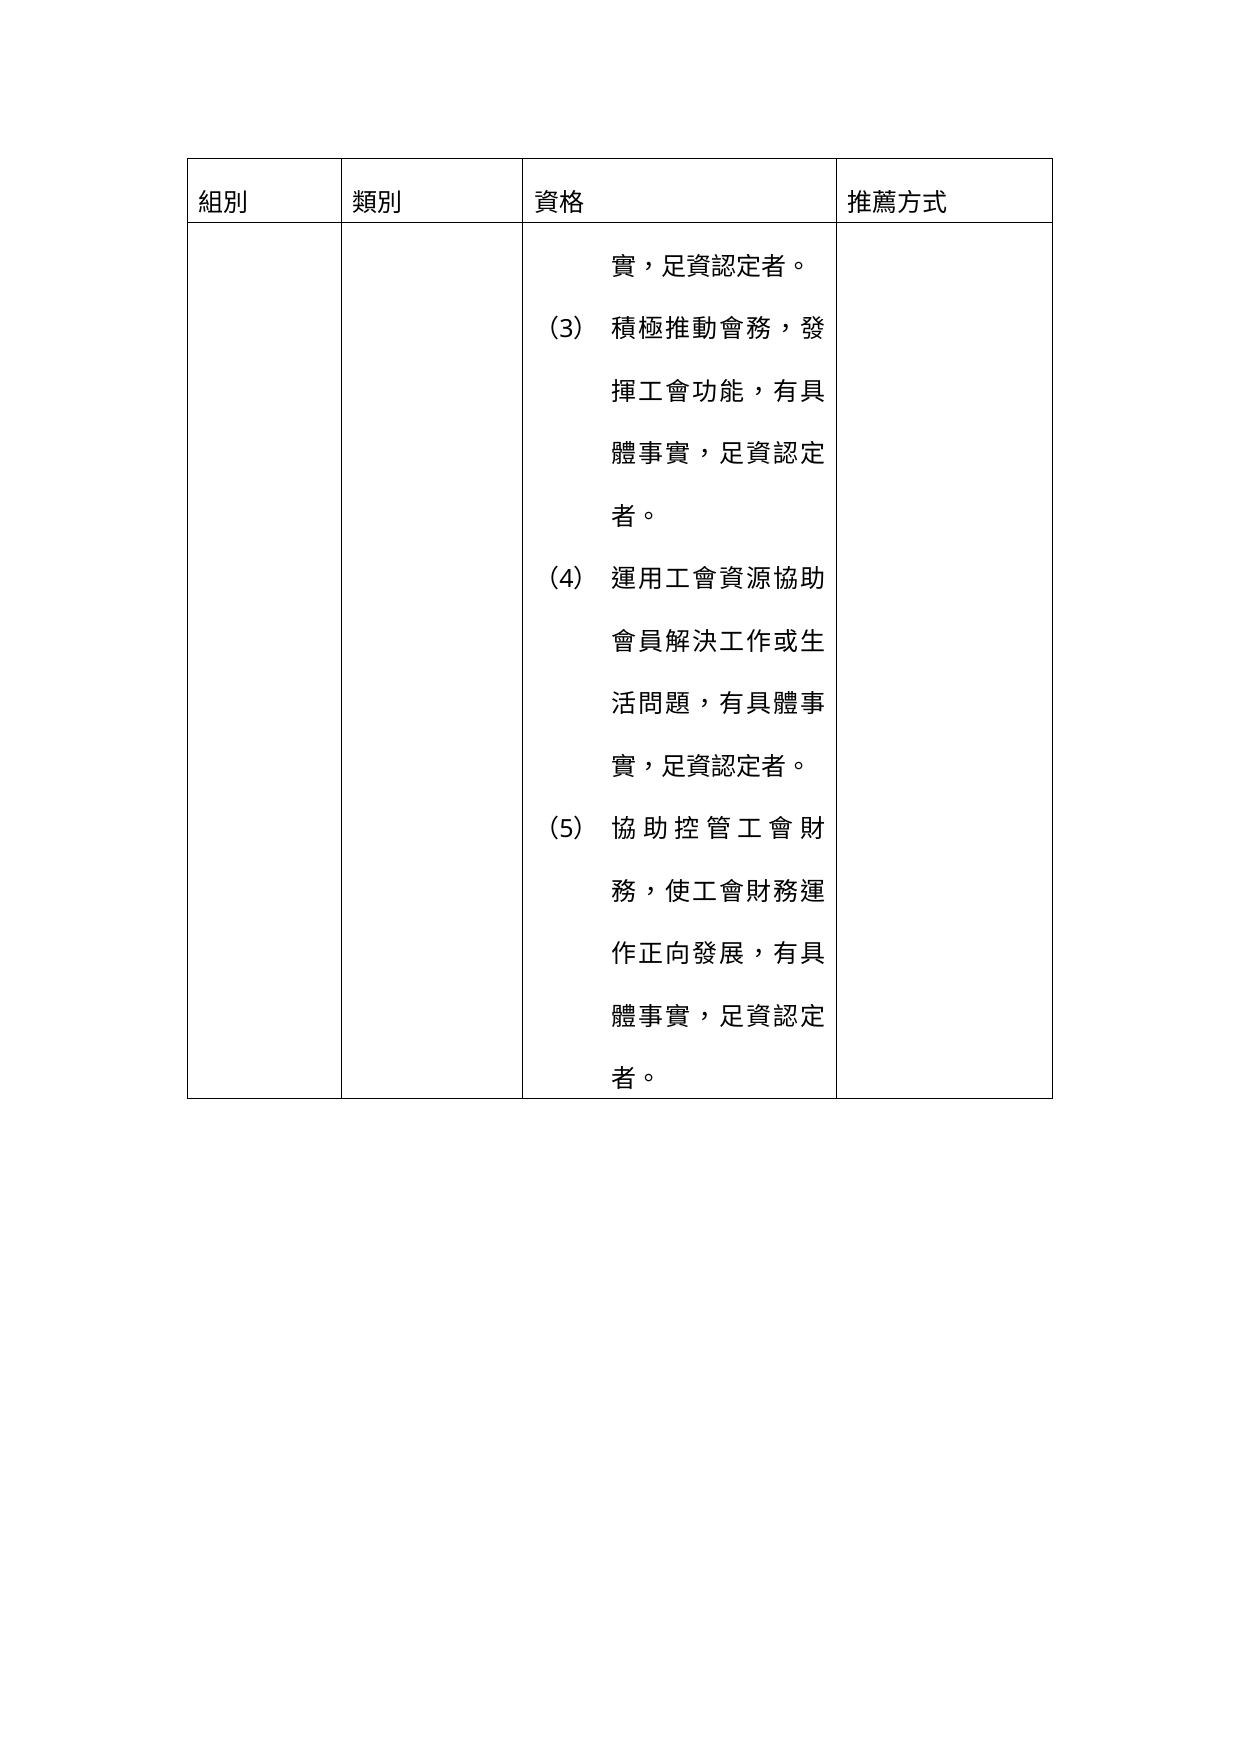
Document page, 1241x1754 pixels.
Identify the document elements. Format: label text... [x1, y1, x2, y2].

table_cell 凡本市登記有案之工會，經工會依規定聘任之專職會務工作人員且由該工會辦理投保勞工保險於112年12月31日前專任同一工會會務﹙企業工會者可兼任﹚連續工作4年以上，並符合下列規定，得經工會推薦報名，報名時應檢附佐證資料，未檢附佐證資料不受理報名。 未曾當選本市優秀工會會務人員者 推動勞工教育不遺餘力，有具體事實，足資認定者。 積極推動會務，發揮工會功能，有具體事實，足資認定者。 運用工會資源協助會員解決工作或生活問題，有具體事實，足資認定者。 協助控管工會財務，使工會財務運作正向發展，有具體事實，足資認定者。 [523, 223, 836, 1098]
table_cell [342, 223, 522, 1098]
table_header 推薦方式 [837, 159, 1052, 222]
table_cell [837, 223, 1052, 1098]
table_cell [188, 223, 341, 1098]
table_header 組別 [188, 159, 341, 222]
table_header 資格 [523, 159, 836, 222]
table_header 類別 [342, 159, 522, 222]
